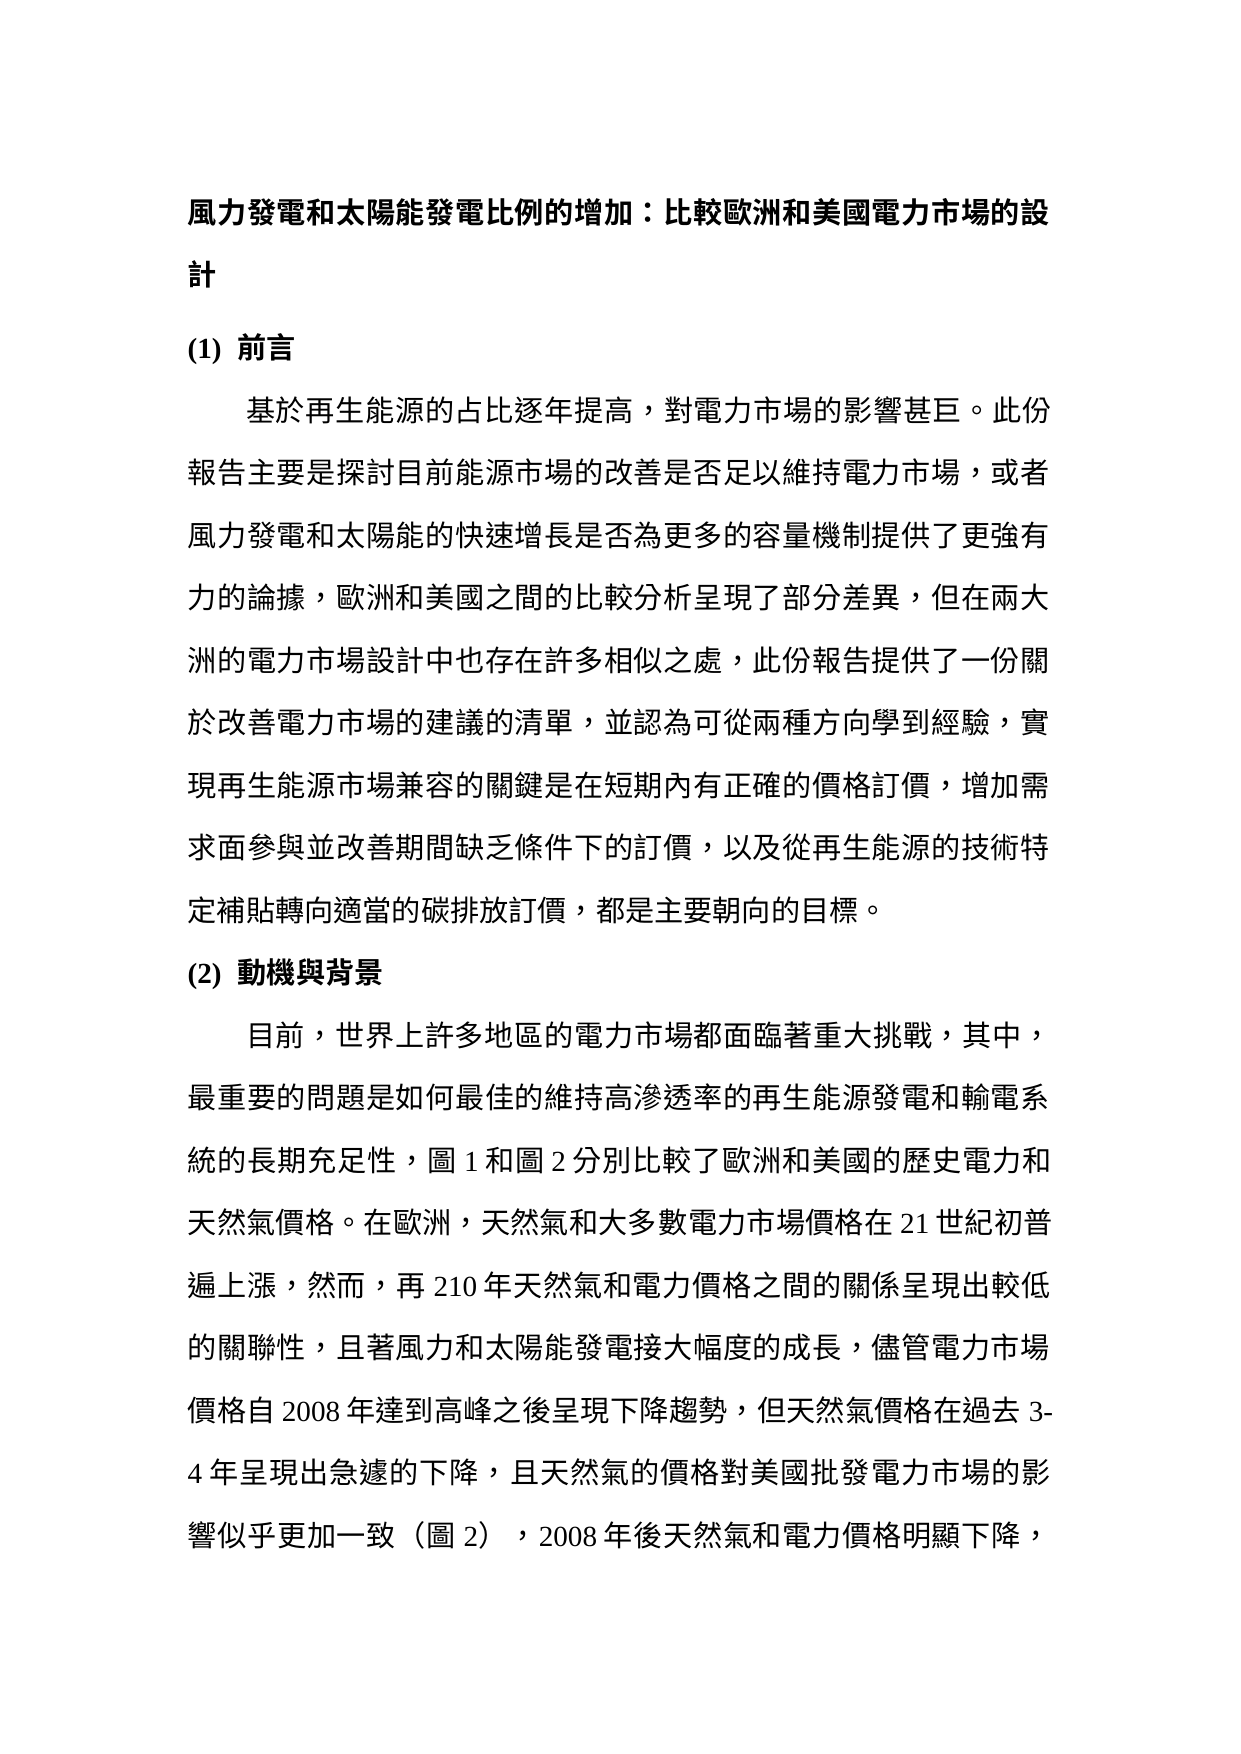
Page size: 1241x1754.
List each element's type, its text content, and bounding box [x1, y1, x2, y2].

list 前言 [187, 304, 1053, 367]
text 基於再生能源的占比逐年提高，對電力市場的影響甚巨。此份報告主要是探討目前能源市場的改善是否足以維持電力市場，或者風力發電和太陽能的快速增長是否為更多的容量機制提供了更強有力的論據，歐洲和美國之間的比較分析呈現了部分差異，但在兩大洲的電力市場設計中也存在許多相似之處，此份報告提供了一份關於改善電力市場的建議的清單，並認為可從兩種方向學到經驗，實現再生能源市場兼容的關鍵是在短期內有正確的價格訂價，增加需求面參與並改善期間缺乏條件下的訂價，以及從再生能源的技術特定補貼轉向適當的碳排放訂價，都是主要朝向的目標。 [187, 367, 1053, 929]
list 動機與背景 [187, 929, 1053, 992]
text 風力發電和太陽能發電比例的增加：比較歐洲和美國電力市場的設計 [187, 169, 1053, 294]
text 目前，世界上許多地區的電力市場都面臨著重大挑戰，其中，最重要的問題是如何最佳的維持高滲透率的再生能源發電和輸電系統的長期充足性，圖1和圖2分別比較了歐洲和美國的歷史電力和天然氣價格。在歐洲，天然氣和大多​​數電力市場價格在21世紀初普遍上漲，然而，再210年天然氣和電力價格之間的關係呈現出較低的關聯性，且著風力和太陽能發電接大幅度的成長，儘管電力市場價格自2008年達到高峰之後呈現下降趨勢，但天然氣價格在過去3-4年呈現出急遽的下降，且天然氣的價格對美國批發電力市場的影響似乎更加一致（圖2），2008年後天然氣和電力價格明顯下降， [187, 992, 1053, 1554]
